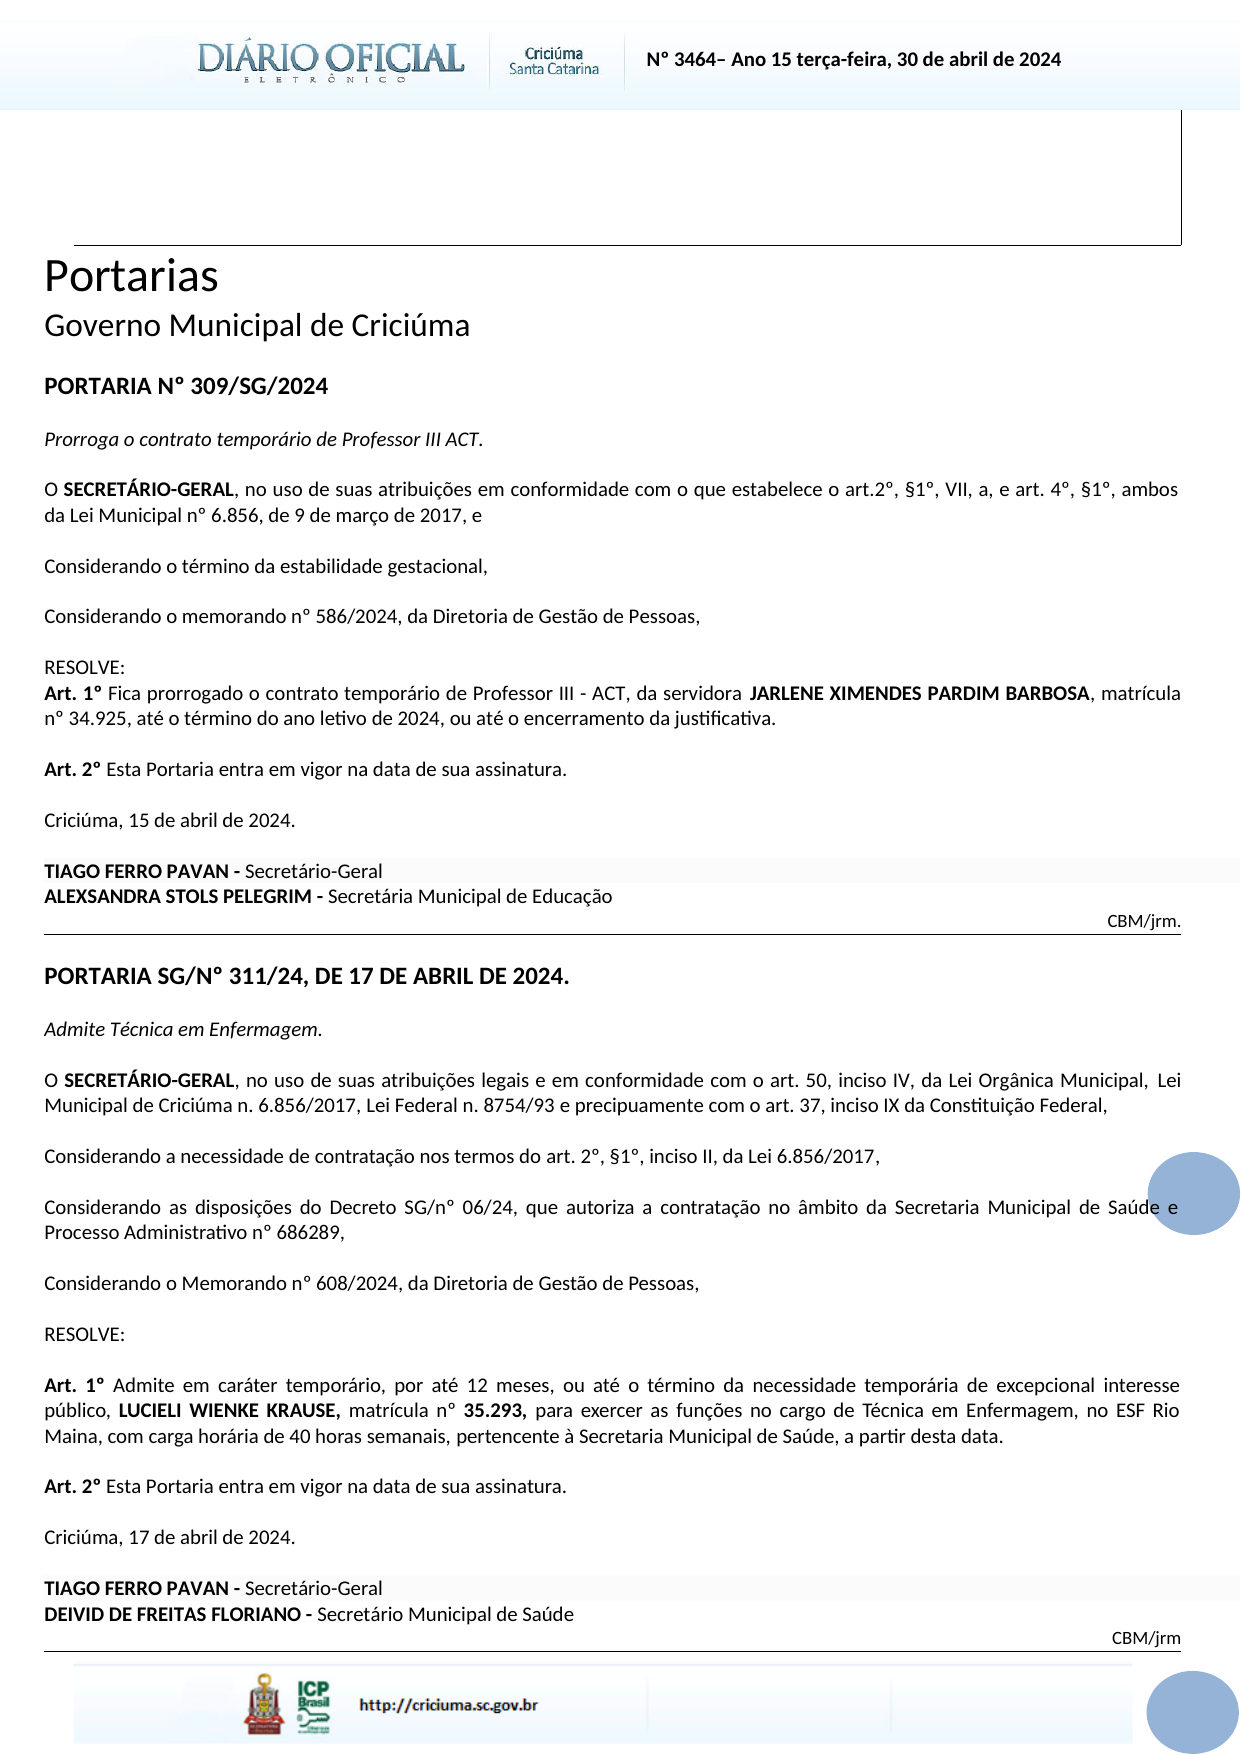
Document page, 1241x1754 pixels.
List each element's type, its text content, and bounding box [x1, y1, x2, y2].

text Portarias [44, 245, 1181, 304]
text RESOLVE: [44, 1321, 1181, 1347]
text Admite Técnica em Enfermagem. [44, 1016, 1181, 1042]
text PORTARIA SG/Nº 311/24, DE 17 DE ABRIL DE 2024. [44, 960, 1181, 991]
text PORTARIA Nº 309/SG/2024 [44, 370, 1181, 400]
text Art. 2º Esta Portaria entra em vigor na data de sua assinatura. [44, 756, 1179, 782]
text Art. 2º Esta Portaria entra em vigor na data de sua assinatura. [44, 1474, 1181, 1499]
text RESOLVE: [44, 654, 1181, 680]
text Considerando as disposições do Decreto SG/nº 06/24, que autoriza a contratação no âmbito da Secretaria Municipal de Saúde e Processo Administrativo nº 686289, [44, 1194, 1181, 1245]
text TIAGO FERRO PAVAN - Secretário-Geral [44, 1575, 1240, 1601]
text Considerando o memorando nº 586/2024, da Diretoria de Gestão de Pessoas, [44, 604, 1181, 629]
text Considerando a necessidade de contratação nos termos do art. 2º, §1º, inciso II, da Lei 6.856/2017, [44, 1143, 1181, 1169]
text Criciúma, 17 de abril de 2024. [44, 1524, 1181, 1550]
text CBM/jrm [44, 1626, 1181, 1651]
text Considerando o Memorando nº 608/2024, da Diretoria de Gestão de Pessoas, [44, 1270, 1181, 1296]
text DEIVID DE FREITAS FLORIANO - Secretário Municipal de Saúde [44, 1601, 1240, 1626]
text Prorroga o contrato temporário de Professor III ACT. [44, 426, 1181, 451]
text Governo Municipal de Criciúma [44, 304, 1181, 344]
text ALEXSANDRA STOLS PELEGRIM - Secretária Municipal de Educação [44, 883, 1240, 909]
text Art. 1º Fica prorrogado o contrato temporário de Professor III - ACT, da servidora JARLENE XIMENDES PARDIM BARBOSA, matrícula nº 34.925, até o término do ano letivo de 2024, ou até o encerramento da justificativa. [44, 680, 1181, 731]
text CBM/jrm. [44, 909, 1181, 934]
text Considerando o término da estabilidade gestacional, [44, 553, 1181, 578]
text TIAGO FERRO PAVAN - Secretário-Geral [44, 858, 1240, 883]
text O SECRETÁRIO-GERAL, no uso de suas atribuições legais e em conformidade com o art. 50, inciso IV, da Lei Orgânica Municipal, Lei Municipal de Criciúma n. 6.856/2017, Lei Federal n. 8754/93 e precipuamente com o art. 37, inciso IX da Constituição Federal, [44, 1067, 1181, 1118]
text Criciúma, 15 de abril de 2024. [44, 807, 1181, 832]
text Art. 1º Admite em caráter temporário, por até 12 meses, ou até o término da necessidade temporária de excepcional interesse público, LUCIELI WIENKE KRAUSE, matrícula nº 35.293, para exercer as funções no cargo de Técnica em Enfermagem, no ESF Rio Maina, com carga horária de 40 horas semanais, pertencente à Secretaria Municipal de Saúde, a partir desta data. [44, 1372, 1181, 1448]
text O SECRETÁRIO-GERAL, no uso de suas atribuições em conformidade com o que estabelece o art.2º, §1º, VII, a, e art. 4º, §1º, ambos da Lei Municipal nº 6.856, de 9 de março de 2017, e [44, 477, 1181, 527]
